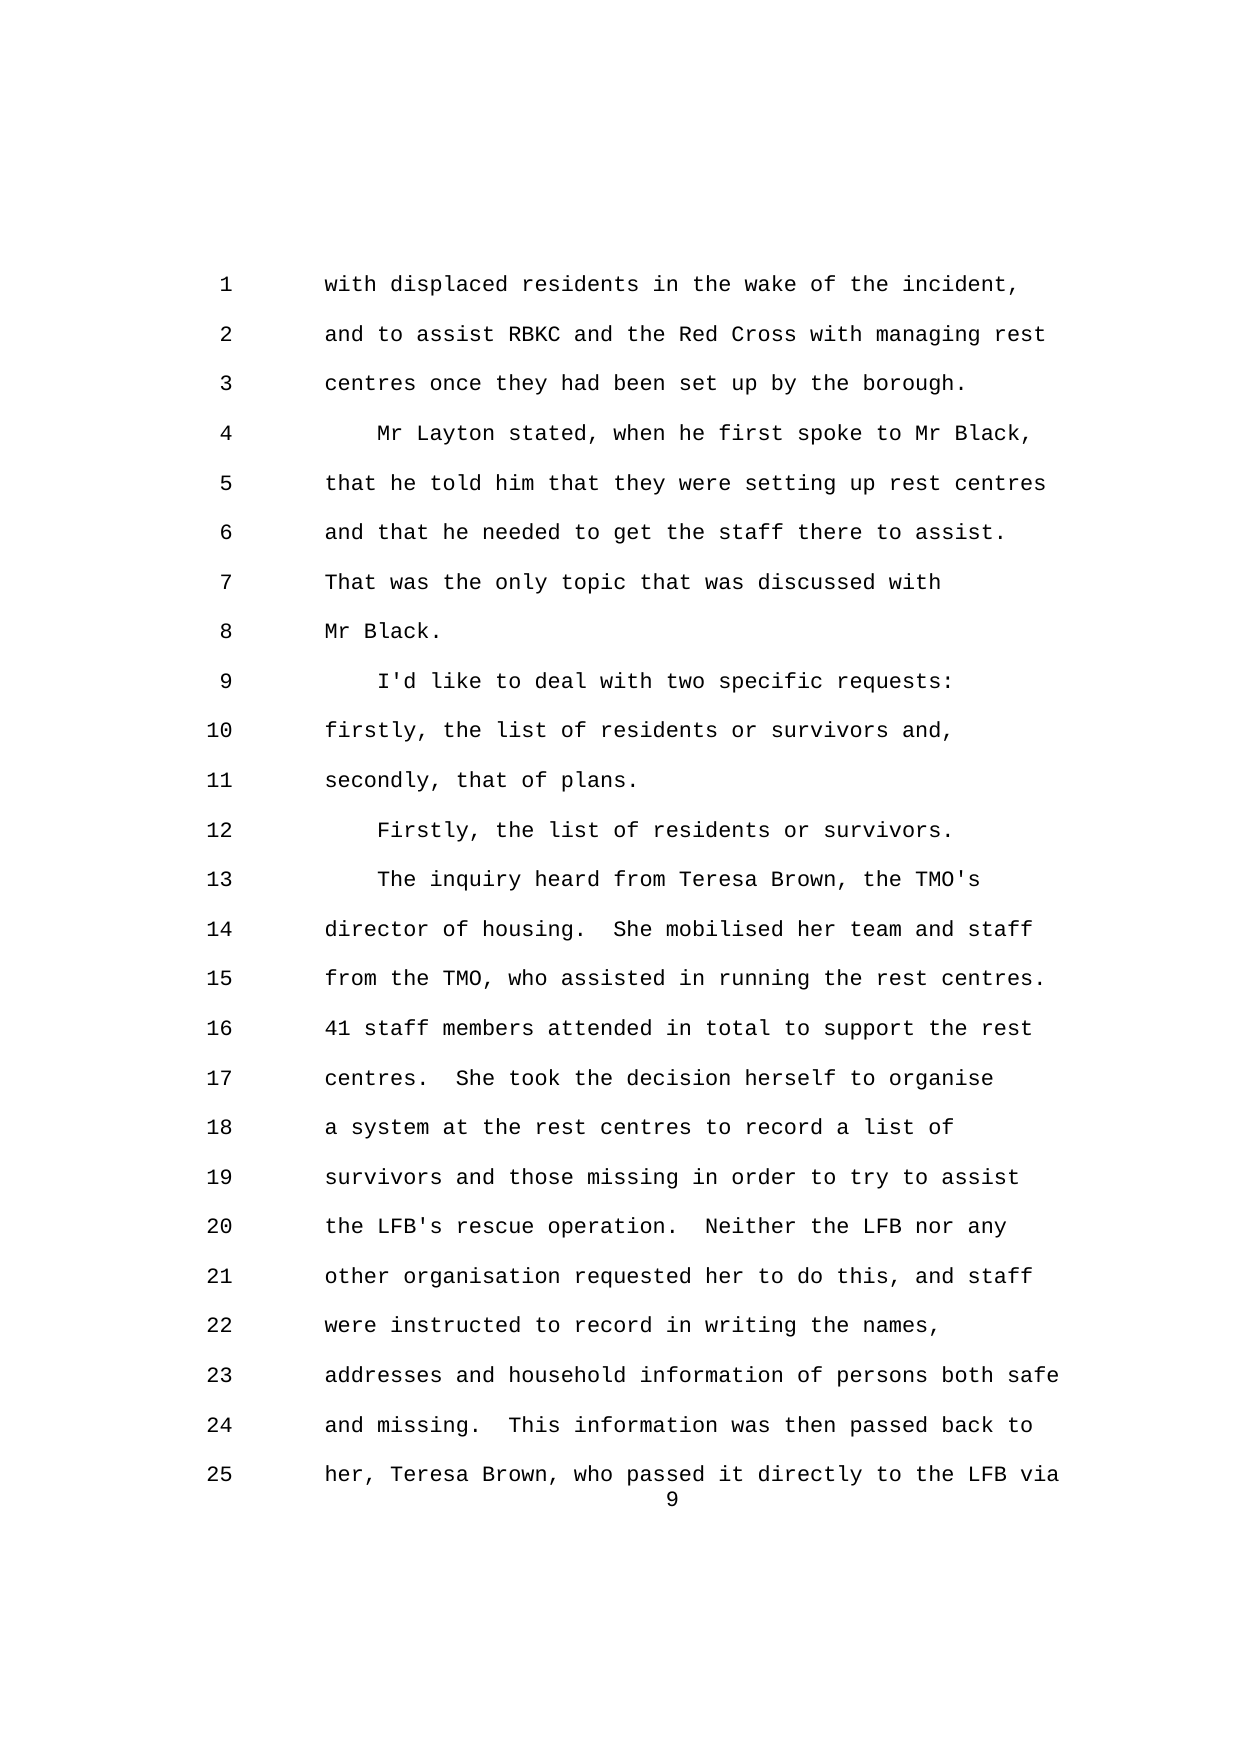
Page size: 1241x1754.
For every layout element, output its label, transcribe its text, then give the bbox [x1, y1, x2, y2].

text 10 firstly, the list of residents or survivors and, [75, 719, 1165, 744]
text 12 Firstly, the list of residents or survivors. [75, 819, 1165, 843]
text 5 that he told him that they were setting up rest centres [75, 472, 1165, 496]
text 21 other organisation requested her to do this, and staff [75, 1265, 1165, 1290]
text 9 I'd like to deal with two specific requests: [75, 670, 1165, 695]
text 23 addresses and household information of persons both safe [75, 1364, 1165, 1389]
text 9 [75, 1488, 1165, 1513]
text 19 survivors and those missing in order to try to assist [75, 1166, 1165, 1191]
text 6 and that he needed to get the staff there to assist. [75, 521, 1165, 546]
text 11 secondly, that of plans. [75, 769, 1165, 794]
text 16 41 staff members attended in total to support the rest [75, 1017, 1165, 1042]
text 1 with displaced residents in the wake of the incident, [75, 273, 1165, 298]
text 8 Mr Black. [75, 620, 1165, 645]
text 22 were instructed to record in writing the names, [75, 1314, 1165, 1339]
text 24 and missing. This information was then passed back to [75, 1414, 1165, 1438]
text 20 the LFB's rescue operation. Neither the LFB nor any [75, 1215, 1165, 1240]
text 14 director of housing. She mobilised her team and staff [75, 918, 1165, 943]
text 4 Mr Layton stated, when he first spoke to Mr Black, [75, 422, 1165, 447]
text 3 centres once they had been set up by the borough. [75, 372, 1165, 397]
text 18 a system at the rest centres to record a list of [75, 1116, 1165, 1141]
text 15 from the TMO, who assisted in running the rest centres. [75, 967, 1165, 992]
text 2 and to assist RBKC and the Red Cross with managing rest [75, 323, 1165, 348]
text 7 That was the only topic that was discussed with [75, 571, 1165, 596]
text 17 centres. She took the decision herself to organise [75, 1067, 1165, 1091]
text 25 her, Teresa Brown, who passed it directly to the LFB via [75, 1463, 1165, 1488]
text 13 The inquiry heard from Teresa Brown, the TMO's [75, 868, 1165, 893]
